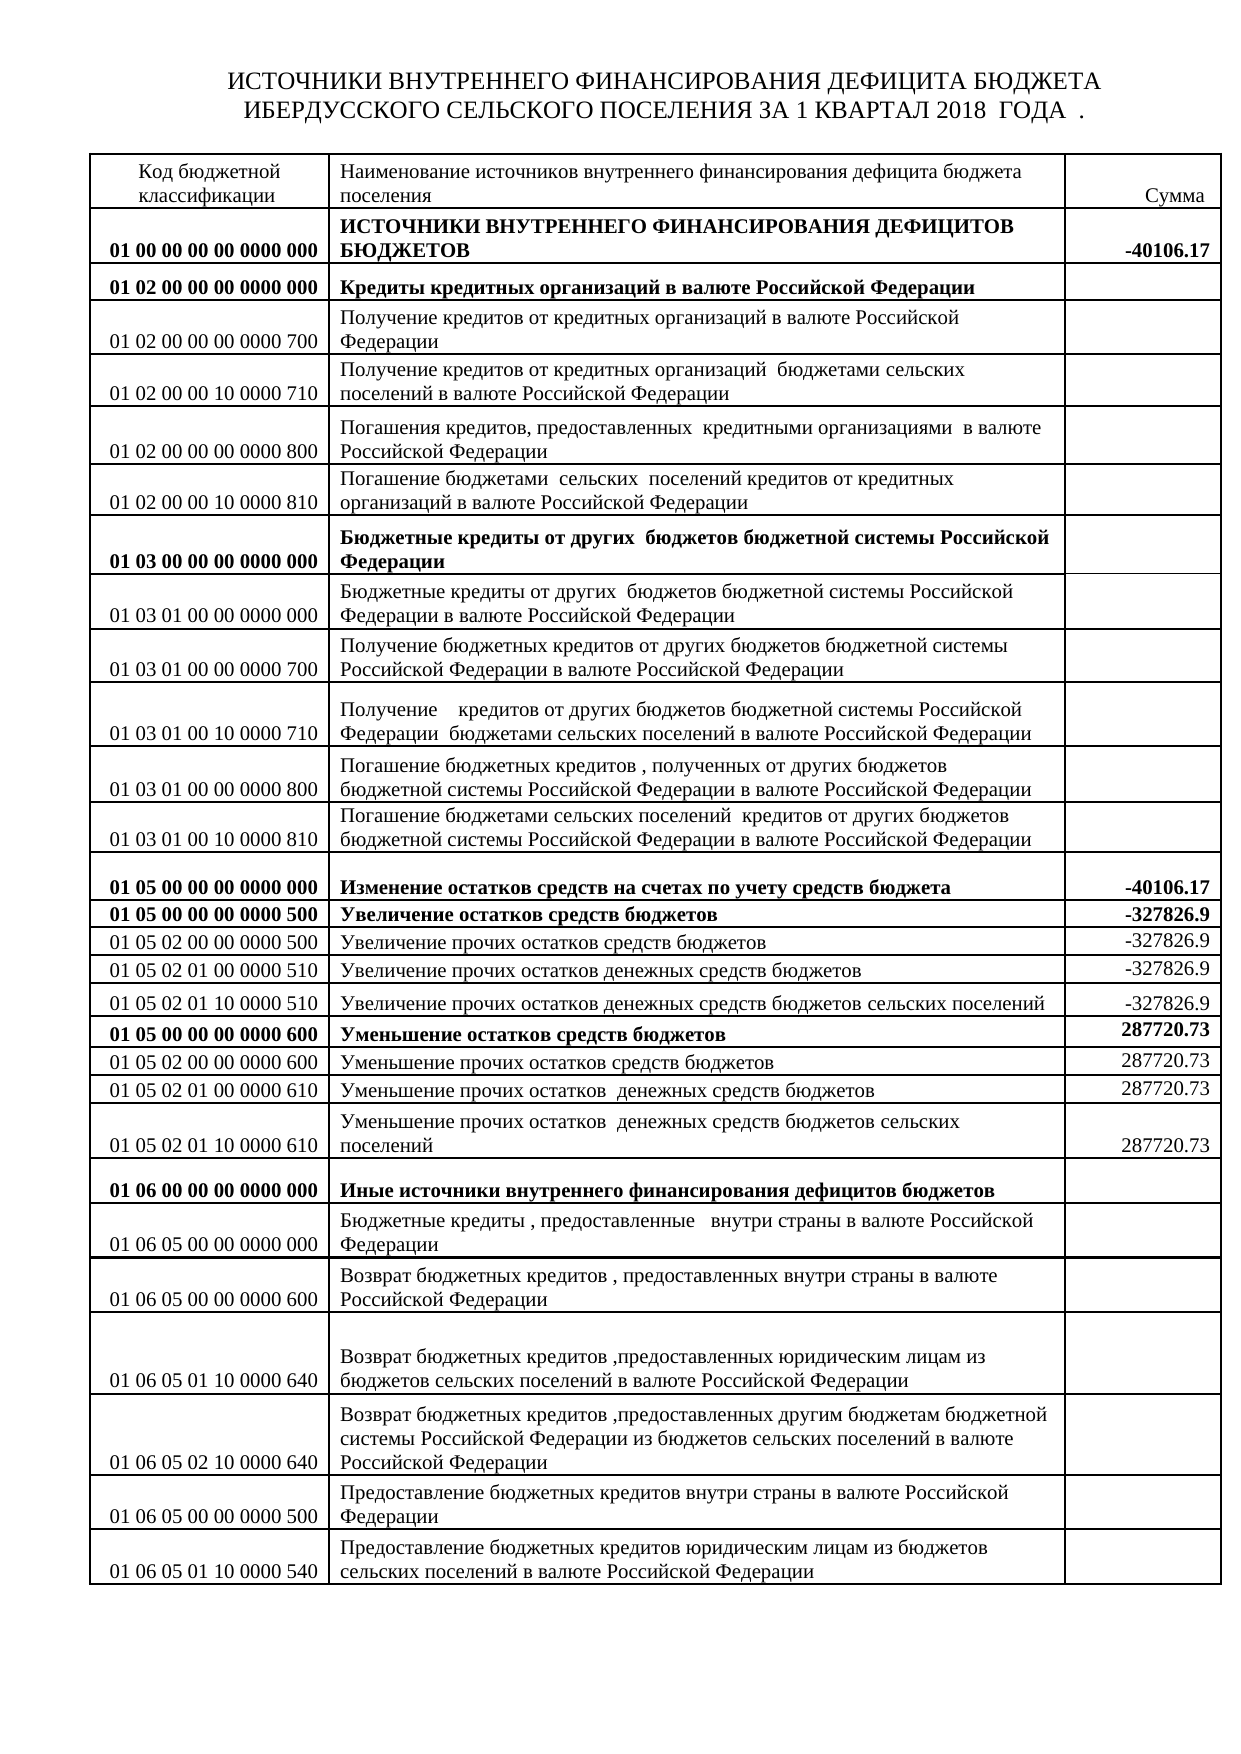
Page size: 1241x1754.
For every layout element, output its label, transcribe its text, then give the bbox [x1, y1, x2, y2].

table_cell 01 05 00 00 00 0000 000 [91, 853, 328, 899]
table_cell 01 00 00 00 00 0000 000 [91, 209, 328, 262]
table_cell Возврат бюджетных кредитов ,предоставленных другим бюджетам бюджетной системы Российской Федерации из бюджетов сельских поселений в валюте Российской Федерации [330, 1395, 1064, 1474]
table_cell 01 03 01 00 10 0000 710 [91, 683, 328, 745]
table_cell 01 02 00 00 10 0000 710 [91, 355, 328, 405]
table_cell 01 03 01 00 00 0000 700 [91, 630, 328, 681]
table_cell 01 06 05 00 00 0000 000 [91, 1204, 328, 1256]
table_cell 01 06 05 00 00 0000 600 [91, 1259, 328, 1311]
table_cell -327826,9 [1066, 984, 1220, 1015]
table_cell 01 03 01 00 00 0000 000 [91, 575, 328, 627]
table_cell [1066, 683, 1220, 745]
table_cell Увеличение прочих остатков средств бюджетов [330, 928, 1064, 954]
table_cell Погашение бюджетных кредитов , полученных от других бюджетов бюджетной системы Российской Федерации в валюте Российской Федерации [330, 747, 1064, 801]
table_cell -327826,9 [1066, 956, 1220, 982]
table_cell 01 05 02 00 00 0000 500 [91, 928, 328, 954]
table_cell [1066, 264, 1220, 299]
table_cell Увеличение остатков средств бюджетов [330, 901, 1064, 926]
table_cell Бюджетные кредиты от других бюджетов бюджетной системы Российской Федерации в валюте Российской Федерации [330, 575, 1064, 627]
table_cell 287720,73 [1066, 1048, 1220, 1074]
table_cell [1066, 465, 1220, 514]
table_cell 01 05 02 01 00 0000 510 [91, 956, 328, 982]
table_cell 01 05 00 00 00 0000 500 [91, 901, 328, 926]
table_cell [1066, 1530, 1220, 1583]
table_cell 01 06 05 02 10 0000 640 [91, 1395, 328, 1474]
table_cell 01 03 01 00 00 0000 800 [91, 747, 328, 801]
table_cell Уменьшение прочих остатков средств бюджетов [330, 1048, 1064, 1074]
table_cell [1066, 407, 1220, 463]
table_cell Получение кредитов от кредитных организаций бюджетами сельских поселений в валюте Российской Федерации [330, 355, 1064, 405]
table_header Сумма [1066, 155, 1220, 207]
table_cell Уменьшение остатков средств бюджетов [330, 1017, 1064, 1046]
table_cell 01 05 02 00 00 0000 600 [91, 1048, 328, 1074]
table_cell -40106,17 [1066, 853, 1220, 899]
table_cell [1066, 1259, 1220, 1311]
table_cell Предоставление бюджетных кредитов юридическим лицам из бюджетов сельских поселений в валюте Российской Федерации [330, 1530, 1064, 1583]
table_cell [1066, 747, 1220, 801]
table_cell Изменение остатков средств на счетах по учету средств бюджета [330, 853, 1064, 899]
table_cell [1066, 1395, 1220, 1474]
table_cell 01 06 05 01 10 0000 540 [91, 1530, 328, 1583]
table_header Код бюджетной классификации [91, 155, 328, 207]
table_cell Получение кредитов от других бюджетов бюджетной системы Российской Федерации бюджетами сельских поселений в валюте Российской Федерации [330, 683, 1064, 745]
table_cell 01 05 02 01 10 0000 510 [91, 984, 328, 1015]
table_cell Возврат бюджетных кредитов ,предоставленных юридическим лицам из бюджетов сельских поселений в валюте Российской Федерации [330, 1313, 1064, 1392]
table_cell [1066, 630, 1220, 681]
table_header Наименование источников внутреннего финансирования дефицита бюджета поселения [330, 155, 1064, 207]
table_cell ИСТОЧНИКИ ВНУТРЕННЕГО ФИНАНСИРОВАНИЯ ДЕФИЦИТОВ БЮДЖЕТОВ [330, 209, 1064, 262]
table_cell Погашение бюджетами сельских поселений кредитов от кредитных организаций в валюте Российской Федерации [330, 465, 1064, 514]
table_cell Возврат бюджетных кредитов , предоставленных внутри страны в валюте Российской Федерации [330, 1259, 1064, 1311]
table_cell Уменьшение прочих остатков денежных средств бюджетов сельских поселений [330, 1104, 1064, 1157]
table_cell Получение бюджетных кредитов от других бюджетов бюджетной системы Российской Федерации в валюте Российской Федерации [330, 630, 1064, 681]
table_cell Погашения кредитов, предоставленных кредитными организациями в валюте Российской Федерации [330, 407, 1064, 463]
table_cell [1066, 803, 1220, 851]
table_cell Бюджетные кредиты от других бюджетов бюджетной системы Российской Федерации [330, 516, 1064, 573]
table_cell 01 05 02 01 10 0000 610 [91, 1104, 328, 1157]
table_cell 01 02 00 00 00 0000 800 [91, 407, 328, 463]
table_cell 01 06 00 00 00 0000 000 [91, 1159, 328, 1202]
table_cell 01 02 00 00 00 0000 700 [91, 301, 328, 353]
table_cell Кредиты кредитных организаций в валюте Российской Федерации [330, 264, 1064, 299]
table_cell -327826,9 [1066, 901, 1220, 926]
table_cell -40106,17 [1066, 209, 1220, 262]
table_cell 01 06 05 00 00 0000 500 [91, 1476, 328, 1528]
table_cell [1066, 1159, 1220, 1202]
table_cell 01 06 05 01 10 0000 640 [91, 1313, 328, 1392]
table_cell [1066, 1204, 1220, 1256]
table_cell [1066, 1476, 1220, 1528]
table_cell 287720,73 [1066, 1017, 1220, 1046]
text ИСТОЧНИКИ ВНУТРЕННЕГО ФИНАНСИРОВАНИЯ ДЕФИЦИТА БЮДЖЕТА ИБЕРДУССКОГО СЕЛЬСКОГО ПОСЕЛЕНИЯ ЗА 1 КВАРТАЛ 2018 ГОДА . [177, 66, 1152, 124]
table_cell [1066, 516, 1220, 573]
table_cell 287720,73 [1066, 1104, 1220, 1157]
table_cell Погашение бюджетами сельских поселений кредитов от других бюджетов бюджетной системы Российской Федерации в валюте Российской Федерации [330, 803, 1064, 851]
table_cell Получение кредитов от кредитных организаций в валюте Российской Федерации [330, 301, 1064, 353]
table_cell 01 05 00 00 00 0000 600 [91, 1017, 328, 1046]
table_cell Предоставление бюджетных кредитов внутри страны в валюте Российской Федерации [330, 1476, 1064, 1528]
table_cell 01 02 00 00 10 0000 810 [91, 465, 328, 514]
table_cell 01 03 01 00 10 0000 810 [91, 803, 328, 851]
table_cell Бюджетные кредиты , предоставленные внутри страны в валюте Российской Федерации [330, 1204, 1064, 1256]
table_cell 287720,73 [1066, 1076, 1220, 1102]
table_cell Иные источники внутреннего финансирования дефицитов бюджетов [330, 1159, 1064, 1202]
table_cell Уменьшение прочих остатков денежных средств бюджетов [330, 1076, 1064, 1102]
table_cell 01 05 02 01 00 0000 610 [91, 1076, 328, 1102]
table_cell [1066, 355, 1220, 405]
table_cell Увеличение прочих остатков денежных средств бюджетов [330, 956, 1064, 982]
table_cell -327826,9 [1066, 928, 1220, 954]
table_cell Увеличение прочих остатков денежных средств бюджетов сельских поселений [330, 984, 1064, 1015]
table_cell [1066, 1313, 1220, 1392]
table_cell [1066, 301, 1220, 353]
table_cell 01 03 00 00 00 0000 000 [91, 516, 328, 573]
table_cell 01 02 00 00 00 0000 000 [91, 264, 328, 299]
table_cell [1066, 574, 1220, 627]
